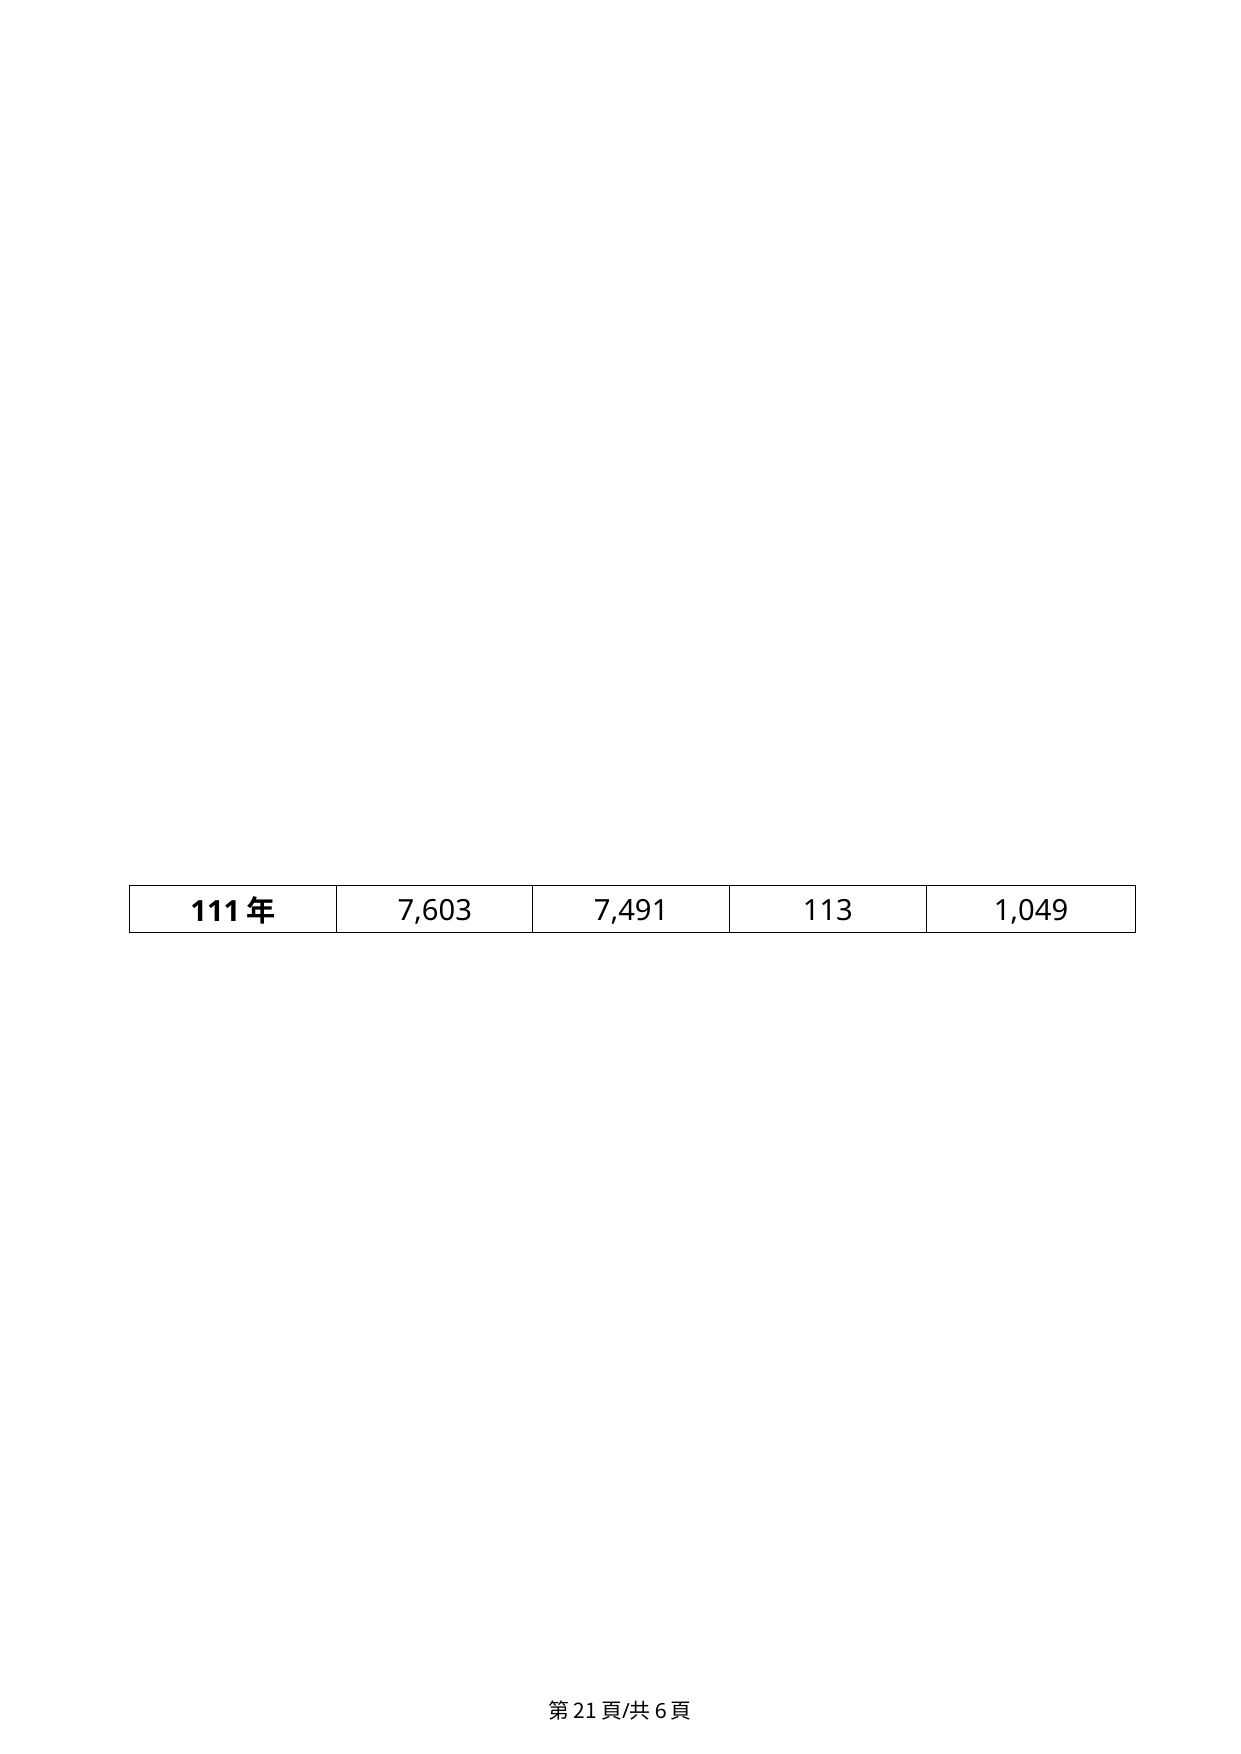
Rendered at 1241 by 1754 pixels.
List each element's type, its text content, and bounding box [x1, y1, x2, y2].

table_cell 7,491 [533, 886, 729, 932]
table_cell 111年 [130, 886, 336, 932]
table_cell 1,049 [927, 886, 1135, 932]
table_cell 7,603 [337, 886, 532, 932]
table_cell 113 [730, 886, 926, 932]
